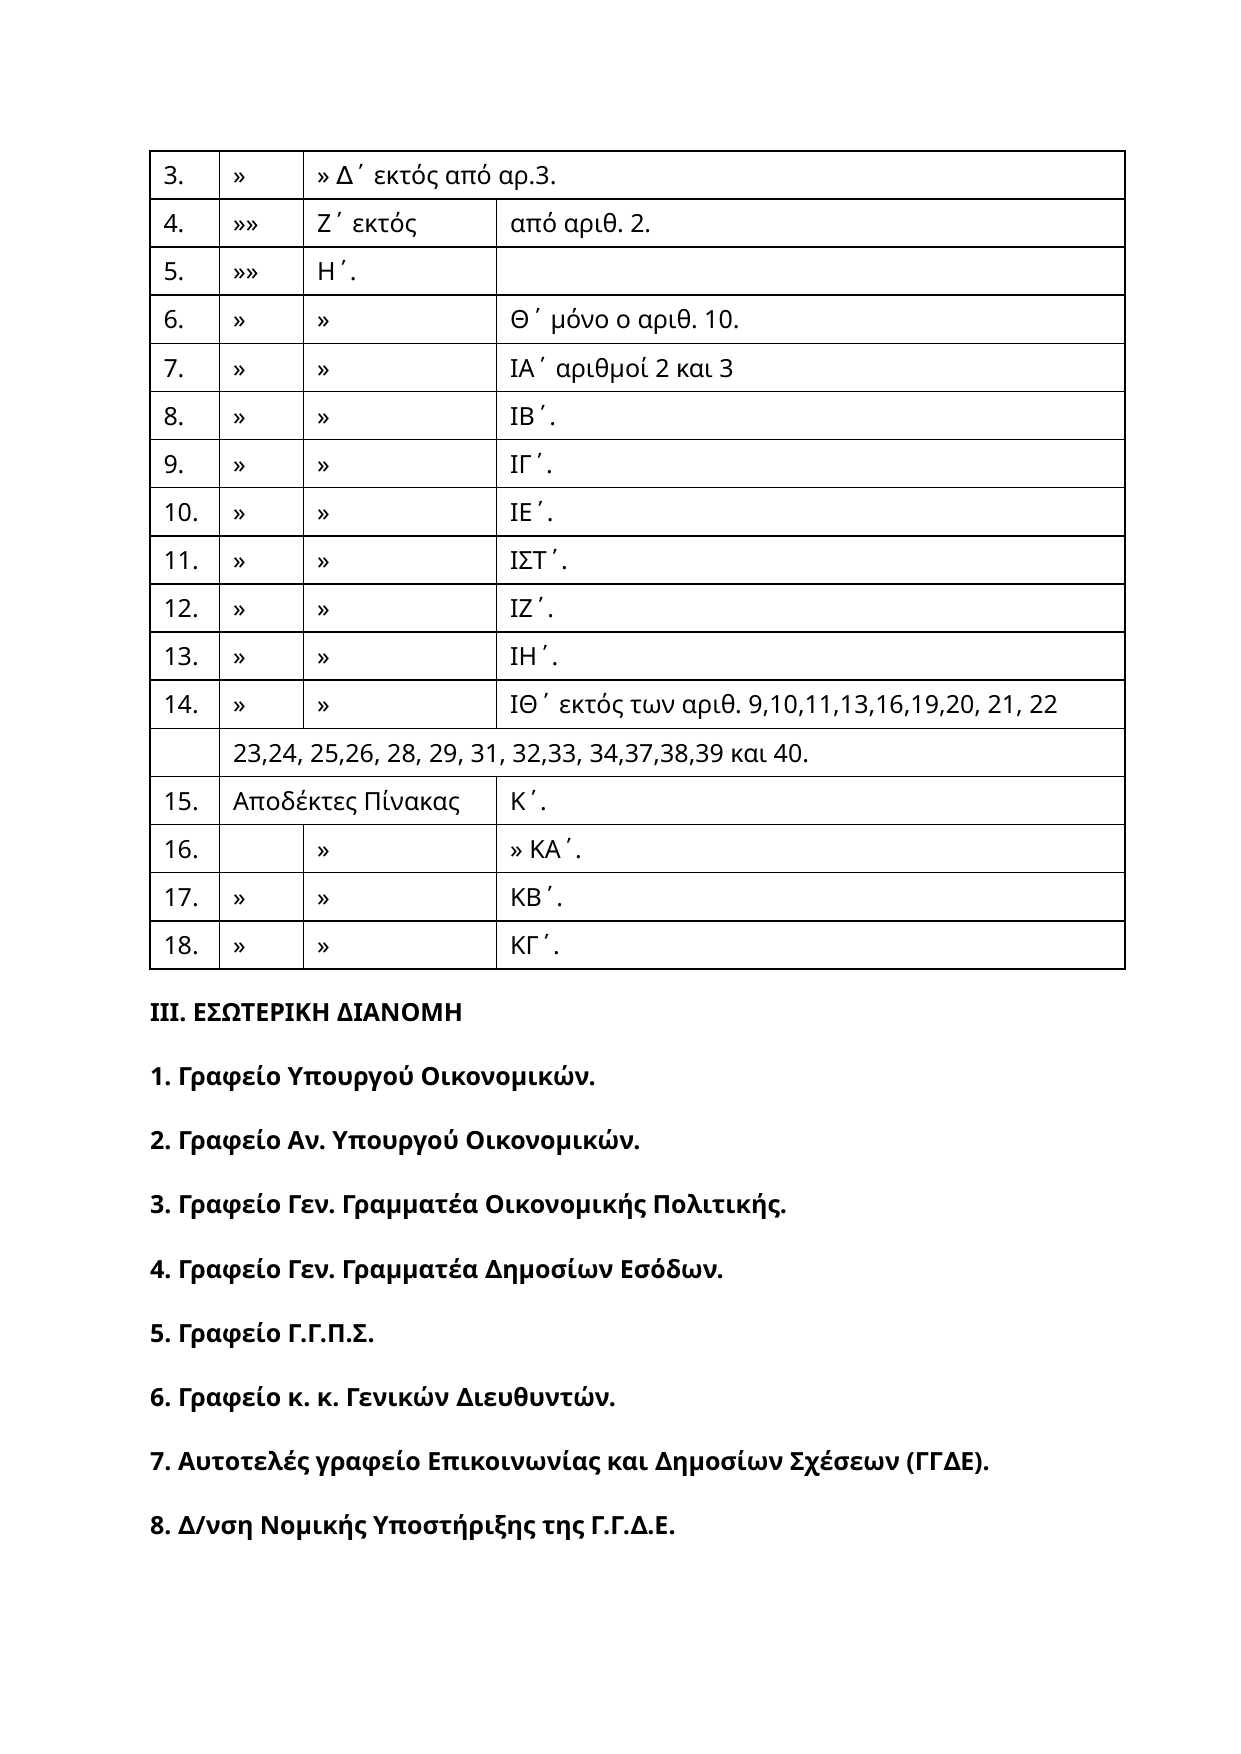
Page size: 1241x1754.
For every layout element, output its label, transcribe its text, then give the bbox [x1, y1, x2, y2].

table_cell » [220, 440, 303, 487]
table_cell 4. [151, 200, 219, 246]
table_cell ΚΒ΄. [497, 873, 1124, 920]
table_cell Ζ΄ εκτός [304, 200, 496, 246]
table_cell 15. [151, 777, 219, 824]
table_cell ΙΓ΄. [497, 440, 1124, 487]
table_cell » [220, 344, 303, 391]
table_cell Η΄. [304, 248, 496, 294]
table_cell » [220, 585, 303, 631]
text 6. Γραφείο κ. κ. Γενικών ∆ιευθυντών. [150, 1380, 1090, 1414]
table_cell 5. [151, 248, 219, 294]
table_cell » [220, 873, 303, 920]
table_cell » [304, 537, 496, 583]
table_cell 7. [151, 344, 219, 391]
table_cell Κ΄. [497, 777, 1124, 824]
table_cell » [220, 633, 303, 679]
table_cell » [304, 922, 496, 968]
table_header » [220, 152, 303, 198]
table_cell [497, 248, 1124, 294]
table_cell » [304, 488, 496, 535]
text 3. Γραφείο Γεν. Γραµµατέα Οικονοµικής Πολιτικής. [150, 1187, 1090, 1221]
table_cell »» [220, 248, 303, 294]
table_cell Θ΄ µόνο ο αριθ. 10. [497, 296, 1124, 342]
table_cell Αποδέκτες Πίνακας [220, 777, 496, 824]
table_cell » [304, 681, 496, 727]
table_cell ΙΘ΄ εκτός των αριθ. 9,10,11,13,16,19,20, 21, 22 [497, 681, 1124, 727]
table_cell ΚΓ΄. [497, 922, 1124, 968]
table_cell ΙΗ΄. [497, 633, 1124, 679]
table_cell » [304, 873, 496, 920]
table_cell από αριθ. 2. [497, 200, 1124, 246]
text ΙΙΙ. ΕΣΩΤΕΡΙΚΗ ΔΙΑΝΟΜΗ [150, 995, 1090, 1029]
table_cell » [304, 633, 496, 679]
table_cell » [220, 488, 303, 535]
table_cell 13. [151, 633, 219, 679]
table_cell » [220, 681, 303, 727]
text 8. ∆/νση Νοµικής Υποστήριξης της Γ.Γ.∆.Ε. [150, 1508, 1090, 1542]
table_cell » ΚΑ΄. [497, 825, 1124, 872]
table_cell 10. [151, 488, 219, 535]
table_cell » [304, 392, 496, 439]
table_cell » [304, 296, 496, 342]
table_cell ΙΖ΄. [497, 585, 1124, 631]
table_cell 12. [151, 585, 219, 631]
text 1. Γραφείο Υπουργού Οικονοµικών. [150, 1059, 1090, 1093]
table_cell 14. [151, 681, 219, 727]
text 2. Γραφείο Αν. Υπουργού Οικονοµικών. [150, 1123, 1090, 1157]
table_cell 11. [151, 537, 219, 583]
table_cell 23,24, 25,26, 28, 29, 31, 32,33, 34,37,38,39 και 40. [220, 729, 1124, 776]
table_cell [220, 825, 303, 872]
table_cell 9. [151, 440, 219, 487]
table_header » ∆΄ εκτός από αρ.3. [304, 152, 1124, 198]
table_cell » [304, 585, 496, 631]
table_cell ΙΕ΄. [497, 488, 1124, 535]
table_cell »» [220, 200, 303, 246]
table_cell 17. [151, 873, 219, 920]
table_cell [151, 729, 219, 776]
table_cell 6. [151, 296, 219, 342]
table_header 3. [151, 152, 219, 198]
table_cell » [304, 344, 496, 391]
text 4. Γραφείο Γεν. Γραµµατέα ∆ηµοσίων Εσόδων. [150, 1251, 1090, 1285]
table_cell » [304, 825, 496, 872]
table_cell » [304, 440, 496, 487]
table_cell » [220, 537, 303, 583]
text 7. Αυτοτελές γραφείο Επικοινωνίας και ∆ηµοσίων Σχέσεων (ΓΓ∆Ε). [150, 1444, 1090, 1478]
table_cell 8. [151, 392, 219, 439]
table_cell » [220, 392, 303, 439]
table_cell » [220, 296, 303, 342]
table_cell ΙΑ΄ αριθµοί 2 και 3 [497, 344, 1124, 391]
table_cell ΙΣΤ΄. [497, 537, 1124, 583]
table_cell 18. [151, 922, 219, 968]
table_cell » [220, 922, 303, 968]
table_cell 16. [151, 825, 219, 872]
text 5. Γραφείο Γ.Γ.Π.Σ. [150, 1316, 1090, 1349]
table_cell ΙΒ΄. [497, 392, 1124, 439]
